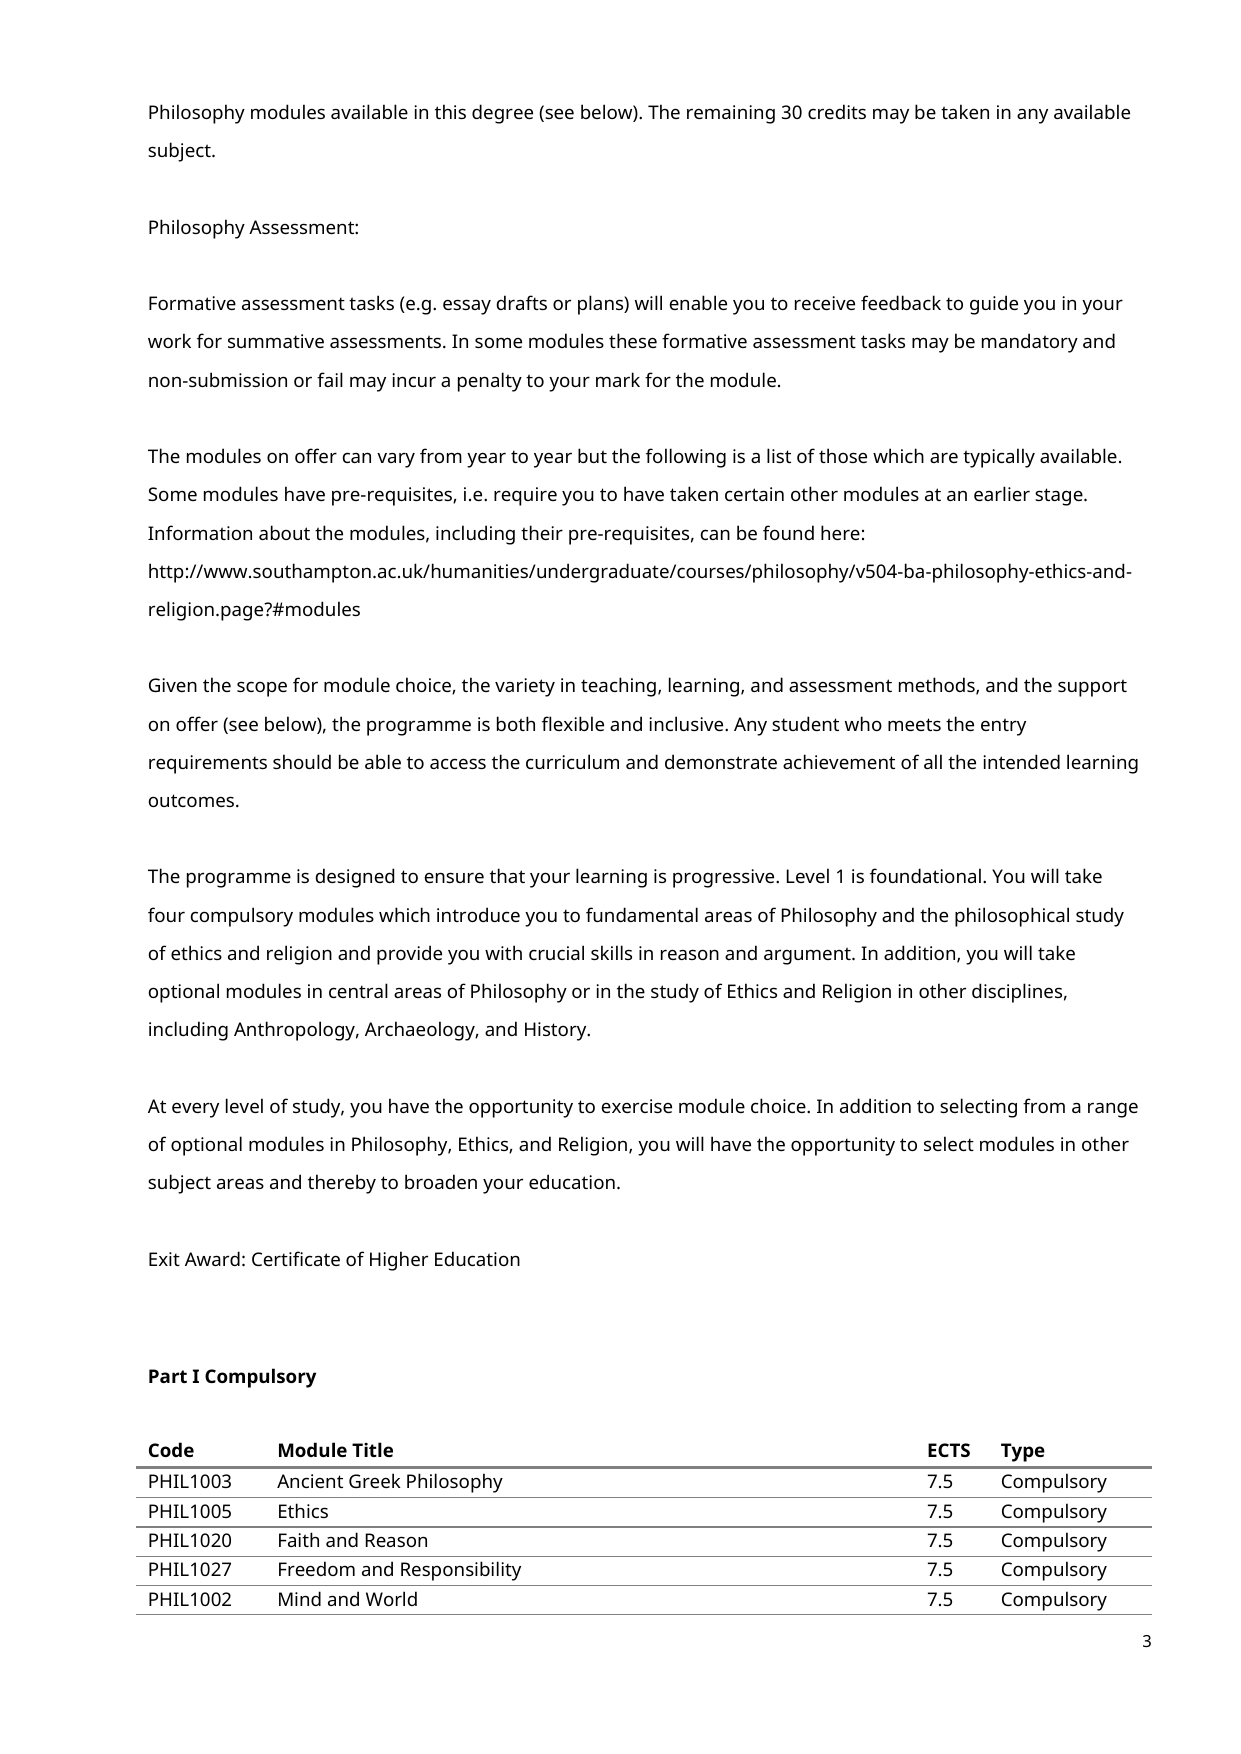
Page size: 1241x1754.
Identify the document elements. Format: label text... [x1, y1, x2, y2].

table_cell ECTS [916, 1438, 989, 1466]
table_cell 7.5 [916, 1469, 989, 1497]
table_cell 7.5 [916, 1498, 989, 1526]
table_cell PHIL1020 [136, 1528, 266, 1556]
table_cell Freedom and Responsibility [266, 1557, 916, 1585]
table_cell Ethics [266, 1498, 916, 1526]
table_cell Part I Compulsory [136, 1325, 1152, 1437]
table_cell Mind and World [266, 1586, 916, 1614]
table_cell PHIL1002 [136, 1586, 266, 1614]
table_cell Compulsory [989, 1557, 1152, 1585]
table_cell 7.5 [916, 1528, 989, 1556]
table_cell Type [989, 1438, 1152, 1466]
table_cell Faith and Reason [266, 1528, 916, 1556]
table_cell 7.5 [916, 1586, 989, 1614]
table_cell Compulsory [989, 1528, 1152, 1556]
table_cell PHIL1003 [136, 1469, 266, 1497]
table_cell Ancient Greek Philosophy [266, 1469, 916, 1497]
table_cell PHIL1005 [136, 1498, 266, 1526]
table_cell Module Title [266, 1438, 916, 1466]
table_cell Compulsory [989, 1586, 1152, 1614]
table_cell Code [136, 1438, 266, 1466]
table_cell 7.5 [916, 1557, 989, 1585]
table_cell Compulsory [989, 1469, 1152, 1497]
table_cell PHIL1027 [136, 1557, 266, 1585]
table_header Philosophy modules available in this degree (see below). The remaining 30 credits may be taken in any available subject. Philosophy Assessment: Formative assessment tasks (e.g. essay drafts or plans) will enable you to receive feedback to guide you in your work for summative assessments. In some modules these formative assessment tasks may be mandatory and non-submission or fail may incur a penalty to your mark for the module. The modules on offer can vary from year to year but the following is a list of those which are typically available. Some modules have pre-requisites, i.e. require you to have taken certain other modules at an earlier stage. Information about the modules, including their pre-requisites, can be found here: http://www.southampton.ac.uk/humanities/undergraduate/courses/philosophy/v504-ba-philosophy-ethics-and-religion.page?#modules Given the scope for module choice, the variety in teaching, learning, and assessment methods, and the support on offer (see below), the programme is both flexible and inclusive. Any student who meets the entry requirements should be able to access the curriculum and demonstrate achievement of all the intended learning outcomes. The programme is designed to ensure that your learning is progressive. Level 1 is foundational. You will take four compulsory modules which introduce you to fundamental areas of Philosophy and the philosophical study of ethics and religion and provide you with crucial skills in reason and argument. In addition, you will take optional modules in central areas of Philosophy or in the study of Ethics and Religion in other disciplines, including Anthropology, Archaeology, and History. At every level of study, you have the opportunity to exercise module choice. In addition to selecting from a range of optional modules in Philosophy, Ethics, and Religion, you will have the opportunity to select modules in other subject areas and thereby to broaden your education. Exit Award: Certificate of Higher Education [136, 99, 1152, 1325]
table_cell Compulsory [989, 1498, 1152, 1526]
